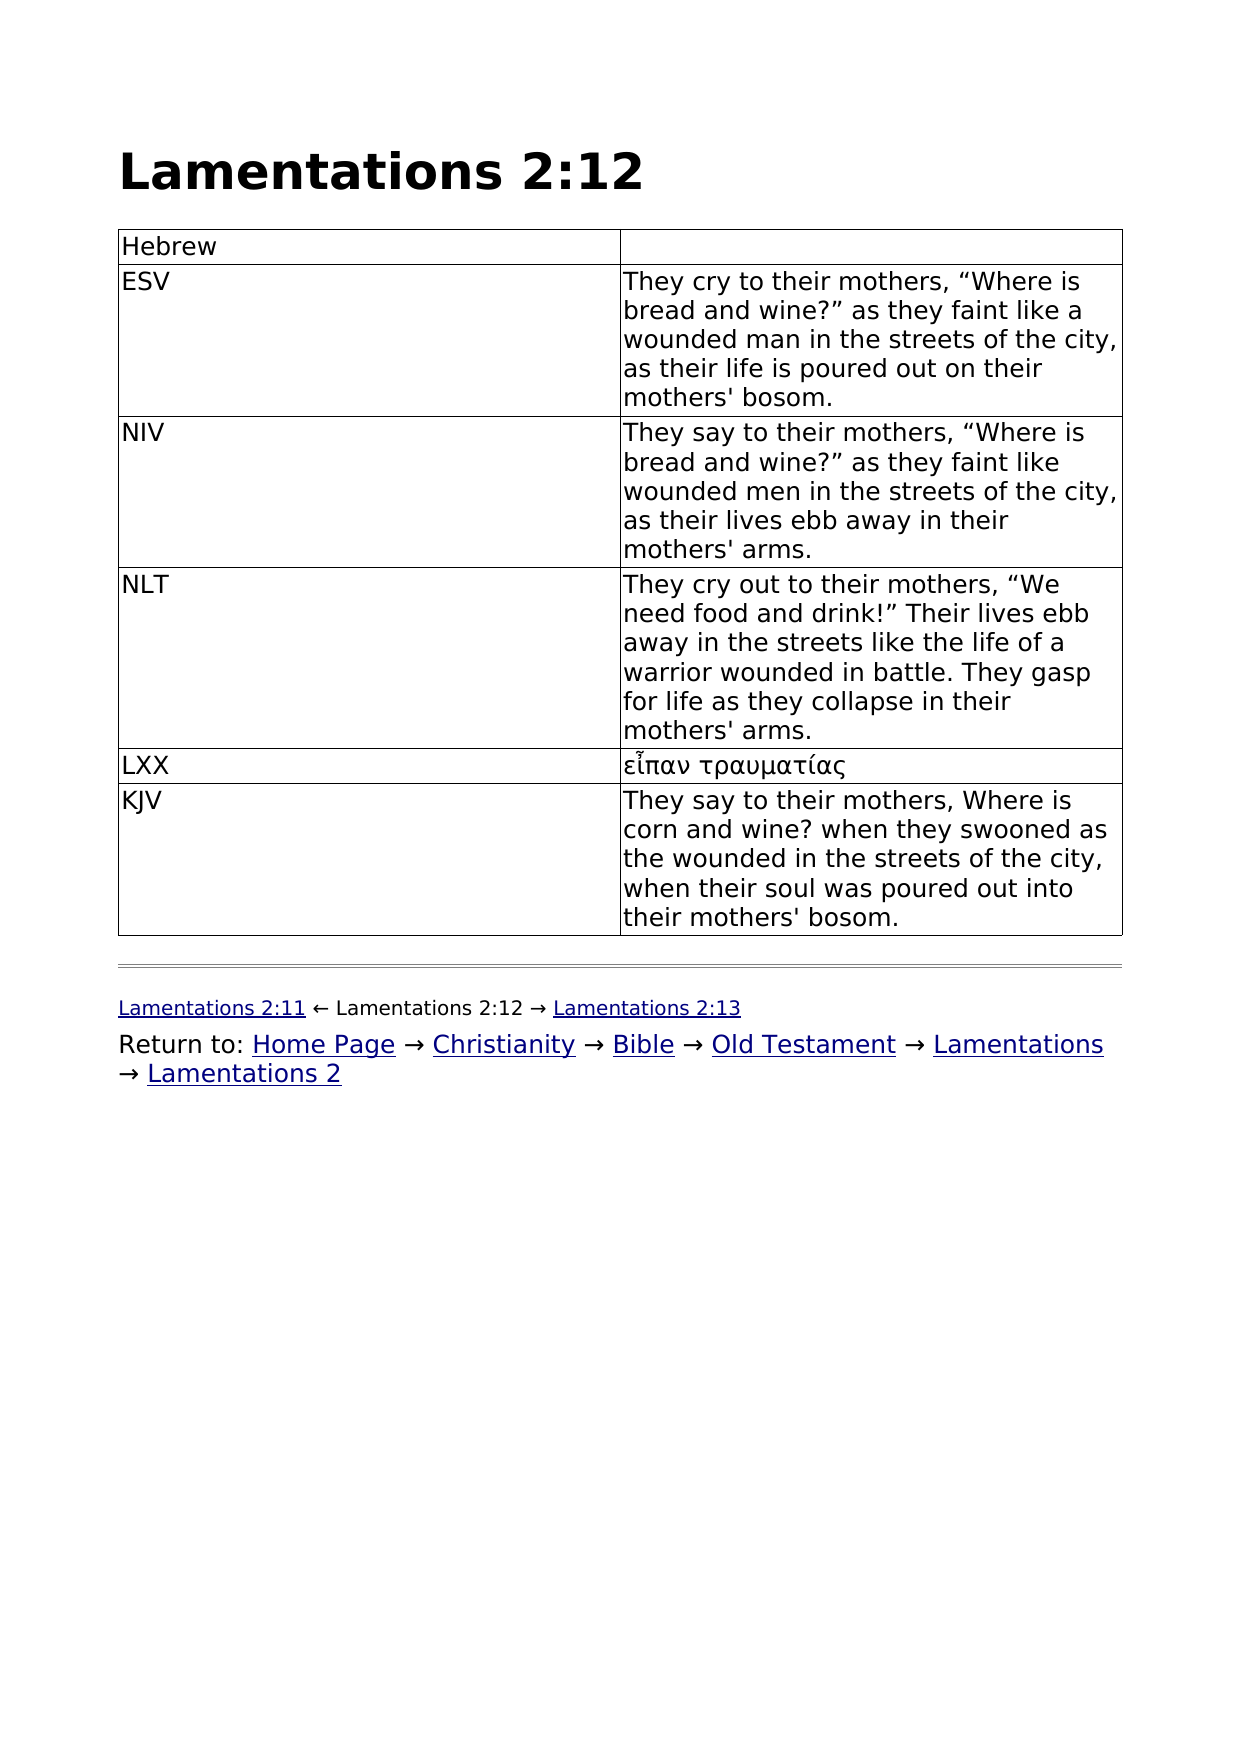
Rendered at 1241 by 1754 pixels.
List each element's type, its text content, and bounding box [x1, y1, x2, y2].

table_cell They say to their mothers, “Where is bread and wine?” as they faint like wounded men in the streets of the city, as their lives ebb away in their mothers' arms. [621, 417, 1122, 567]
text Return to: Home Page → Christianity → Bible → Old Testament → Lamentations → Lamentations 2 [118, 1030, 1122, 1089]
table_cell They cry out to their mothers, “We need food and drink!” Their lives ebb away in the streets like the life of a warrior wounded in battle. They gasp for life as they collapse in their mothers' arms. [621, 568, 1122, 748]
table_cell They say to their mothers, Where is corn and wine? when they swooned as the wounded in the streets of the city, when their soul was poured out into their mothers' bosom. [621, 784, 1122, 935]
table_header [621, 230, 1122, 264]
table_cell NLT [119, 568, 620, 748]
table_cell KJV [119, 784, 620, 935]
table_cell NIV [119, 417, 620, 567]
table_cell LXX [119, 749, 620, 783]
table_header Hebrew [119, 230, 620, 264]
subtitle Lamentations 2:12 [118, 143, 1122, 201]
table_cell ESV [119, 265, 620, 416]
table_cell They cry to their mothers, “Where is bread and wine?” as they faint like a wounded man in the streets of the city, as their life is poured out on their mothers' bosom. [621, 265, 1122, 416]
text Lamentations 2:11 ← Lamentations 2:12 → Lamentations 2:13 [118, 996, 1122, 1030]
table_cell εἶπαν τραυματίας [621, 749, 1122, 783]
